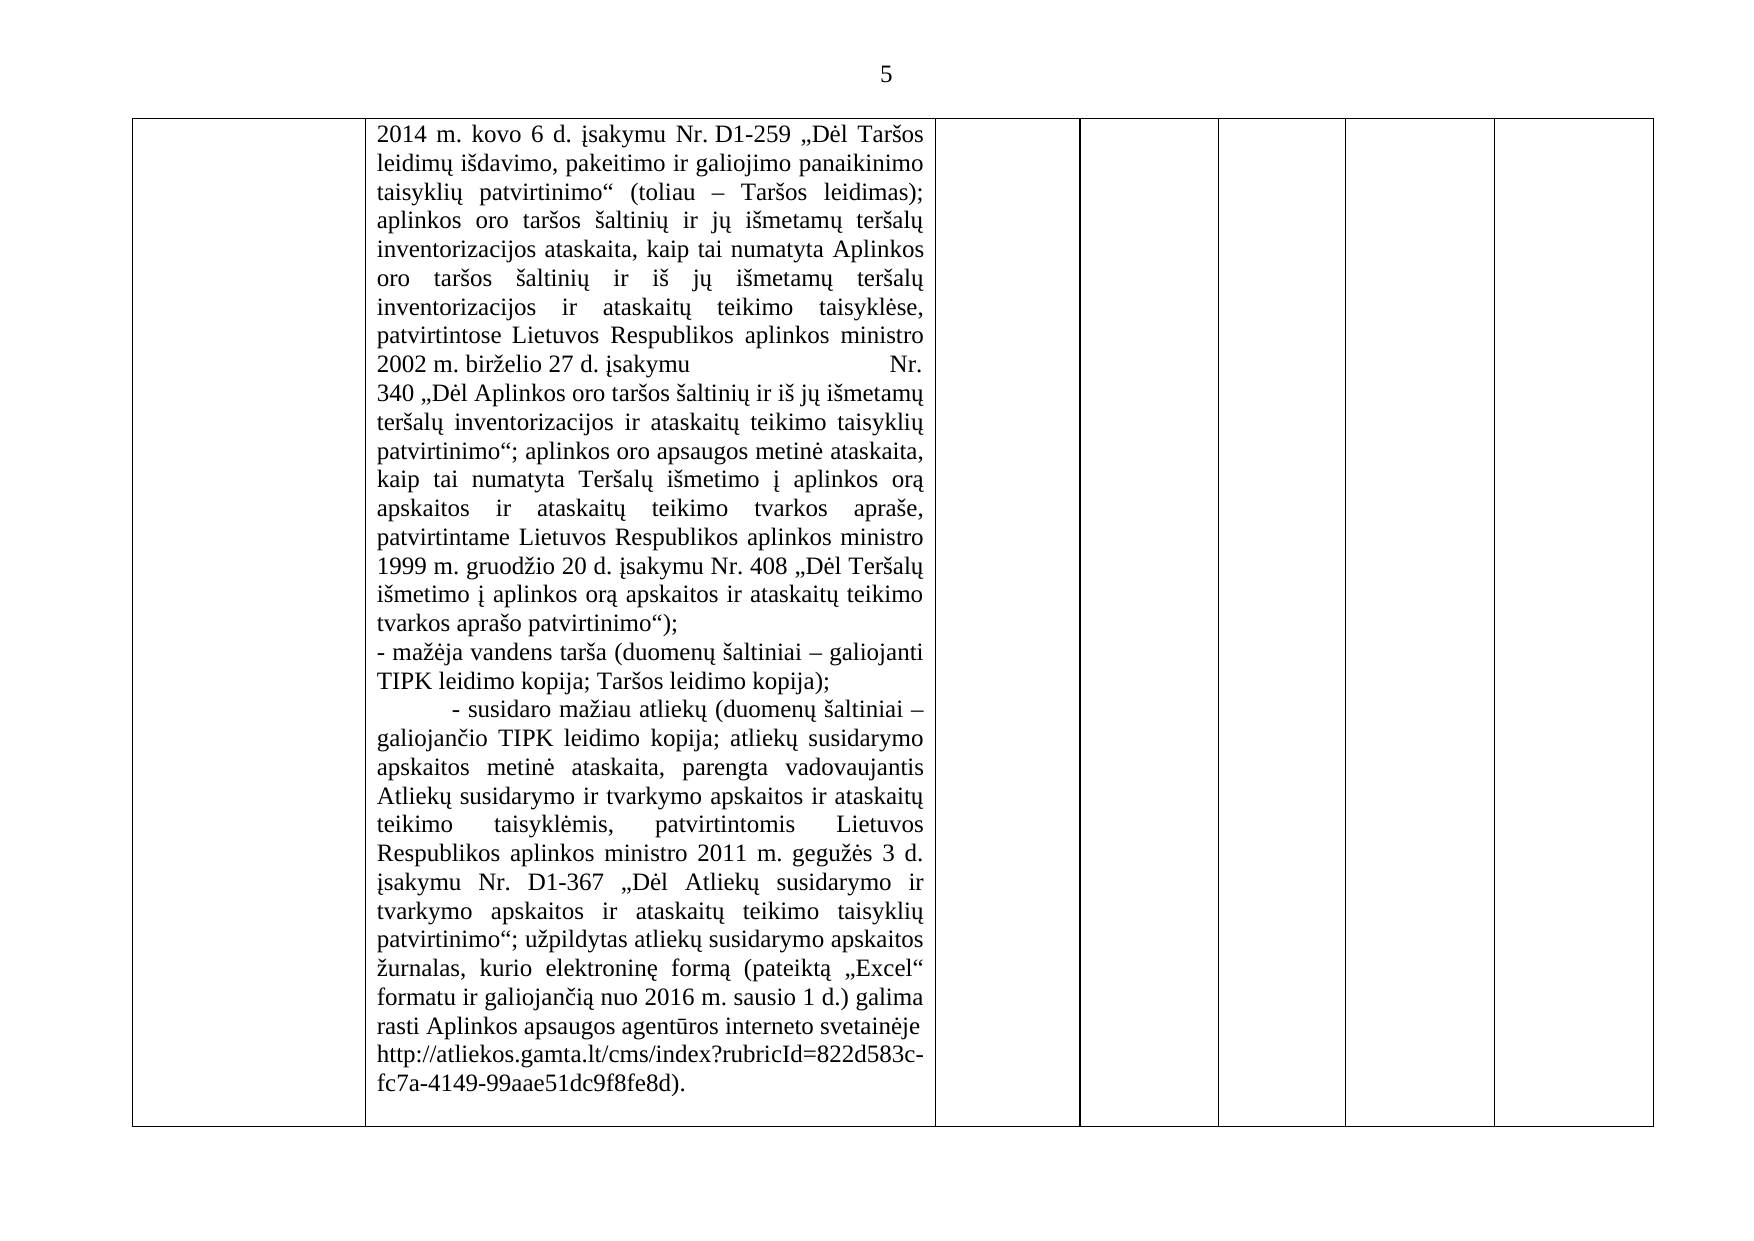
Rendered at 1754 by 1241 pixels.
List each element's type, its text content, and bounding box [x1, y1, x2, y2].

table_cell [1495, 119, 1653, 1126]
table_cell 2014 m. kovo 6 d. įsakymu Nr. D1-259 „Dėl Taršos leidimų išdavimo, pakeitimo ir galiojimo panaikinimo taisyklių patvirtinimo“ (toliau – Taršos leidimas); aplinkos oro taršos šaltinių ir jų išmetamų teršalų inventorizacijos ataskaita, kaip tai numatyta Aplinkos oro taršos šaltinių ir iš jų išmetamų teršalų inventorizacijos ir ataskaitų teikimo taisyklėse, patvirtintose Lietuvos Respublikos aplinkos ministro 2002 m. birželio 27 d. įsakymu Nr. 340 „Dėl Aplinkos oro taršos šaltinių ir iš jų išmetamų teršalų inventorizacijos ir ataskaitų teikimo taisyklių patvirtinimo“; aplinkos oro apsaugos metinė ataskaita, kaip tai numatyta Teršalų išmetimo į aplinkos orą apskaitos ir ataskaitų teikimo tvarkos apraše, patvirtintame Lietuvos Respublikos aplinkos ministro 1999 m. gruodžio 20 d. įsakymu Nr. 408 „Dėl Teršalų išmetimo į aplinkos orą apskaitos ir ataskaitų teikimo tvarkos aprašo patvirtinimo“); - mažėja vandens tarša (duomenų šaltiniai – galiojanti TIPK leidimo kopija; Taršos leidimo kopija); - susidaro mažiau atliekų (duomenų šaltiniai – galiojančio TIPK leidimo kopija; atliekų susidarymo apskaitos metinė ataskaita, parengta vadovaujantis Atliekų susidarymo ir tvarkymo apskaitos ir ataskaitų teikimo taisyklėmis, patvirtintomis Lietuvos Respublikos aplinkos ministro 2011 m. gegužės 3 d. įsakymu Nr. D1-367 „Dėl Atliekų susidarymo ir tvarkymo apskaitos ir ataskaitų teikimo taisyklių patvirtinimo“; užpildytas atliekų susidarymo apskaitos žurnalas, kurio elektroninę formą (pateiktą „Excel“ formatu ir galiojančią nuo 2016 m. sausio 1 d.) galima rasti Aplinkos apsaugos agentūros interneto svetainėje http://atliekos.gamta.lt/cms/index?rubricId=822d583c-fc7a-4149-99aae51dc9f8fe8d). [366, 119, 935, 1126]
table_cell [1346, 119, 1494, 1126]
table_cell [133, 119, 365, 1126]
table_cell [936, 119, 1079, 1126]
table_cell [1081, 119, 1218, 1126]
table_cell [1219, 119, 1345, 1126]
